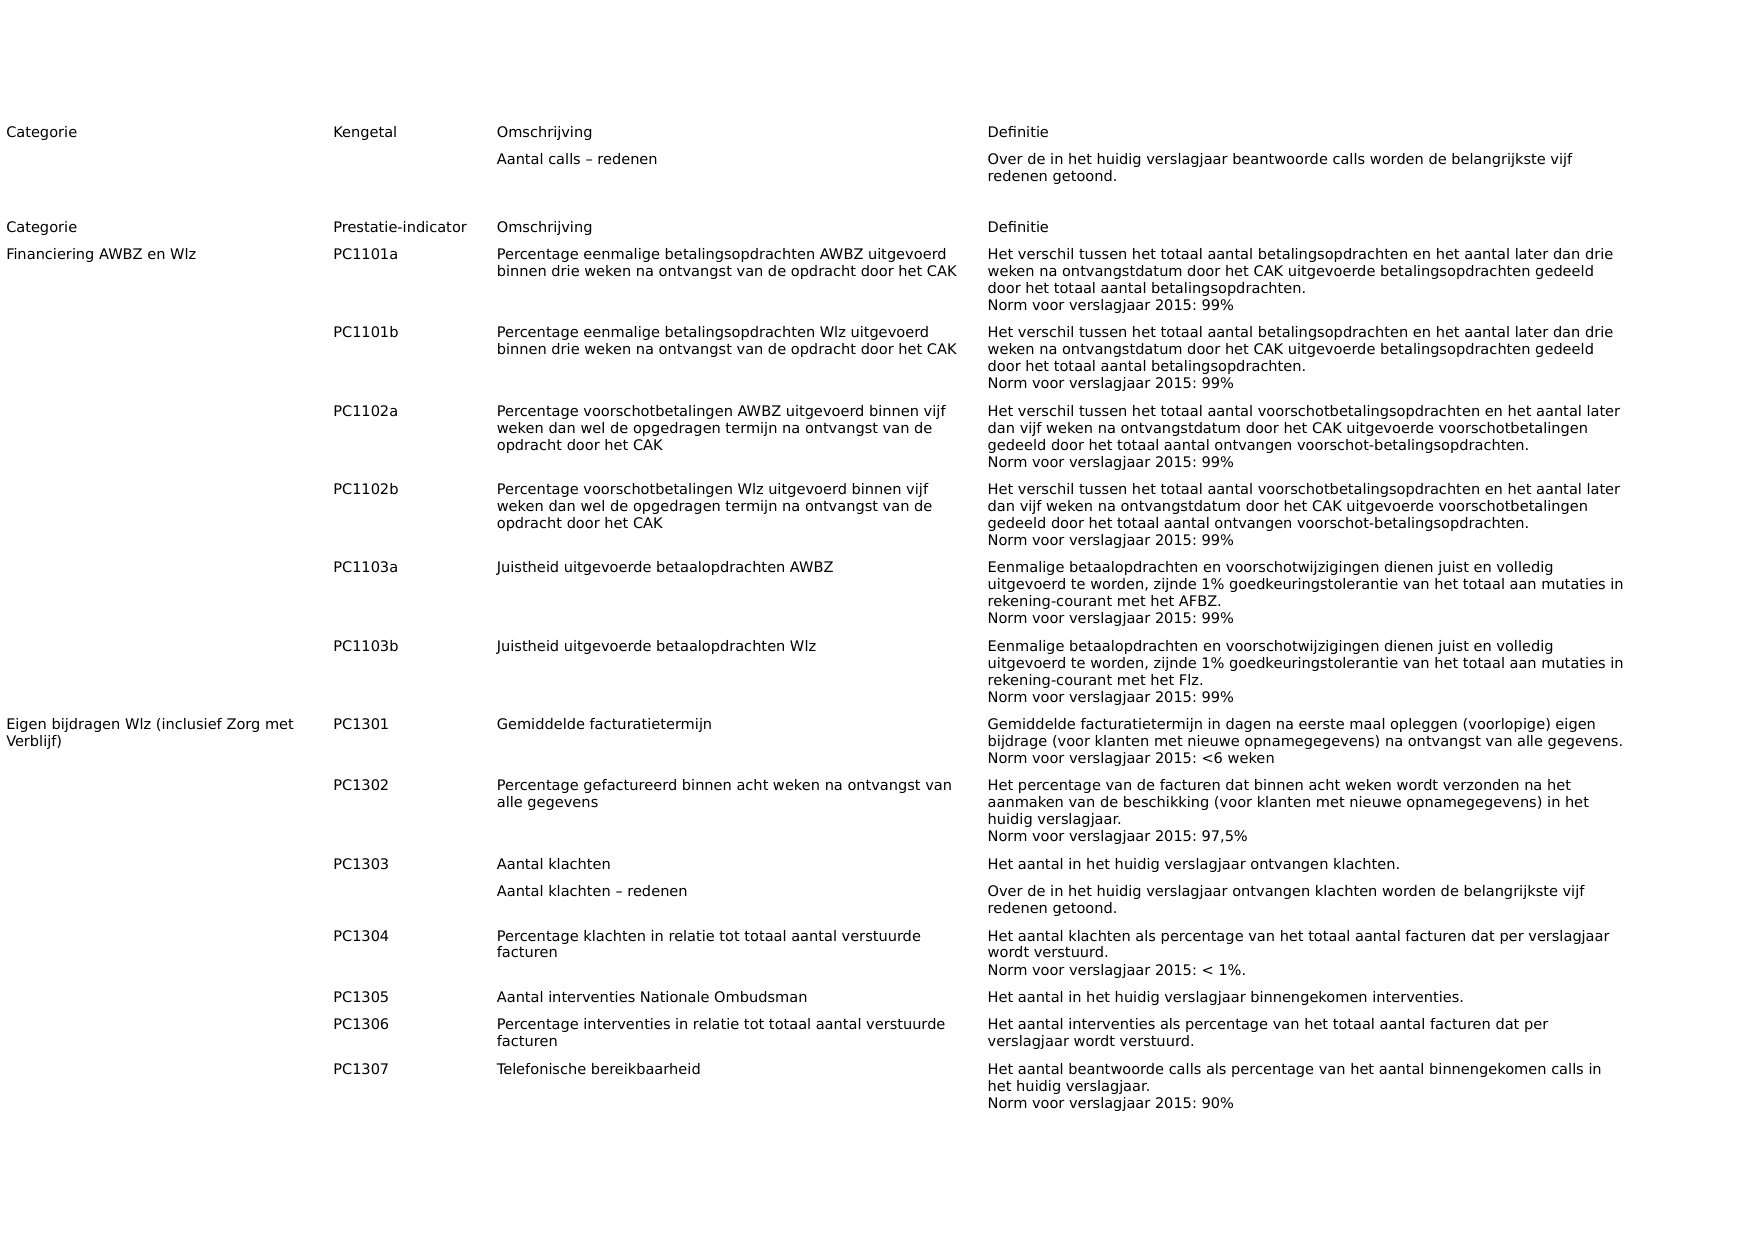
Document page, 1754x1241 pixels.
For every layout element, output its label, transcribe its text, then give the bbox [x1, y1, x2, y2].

table_cell Het verschil tussen het totaal aantal betalingsopdrachten en het aantal later dan drie weken na ontvangstdatum door het CAK uitgevoerde betalingsopdrachten gedeeld door het totaal aantal betalingsopdrachten. Norm voor verslagjaar 2015: 99% [982, 241, 1635, 318]
table_cell Percentage gefactureerd binnen acht weken na ontvangst van alle gegevens [491, 773, 981, 850]
table_cell Percentage eenmalige betalingsopdrachten Wlz uitgevoerd binnen drie weken na ontvangst van de opdracht door het CAK [491, 320, 981, 397]
table_header Omschrijving [491, 119, 981, 146]
table_cell Het verschil tussen het totaal aantal betalingsopdrachten en het aantal later dan drie weken na ontvangstdatum door het CAK uitgevoerde betalingsopdrachten gedeeld door het totaal aantal betalingsopdrachten. Norm voor verslagjaar 2015: 99% [982, 320, 1635, 397]
table_cell PC1101a [328, 241, 490, 318]
table_cell Percentage voorschotbetalingen AWBZ uitgevoerd binnen vijf weken dan wel de opgedragen termijn na ontvangst van de opdracht door het CAK [491, 398, 981, 475]
table_cell Percentage voorschotbetalingen Wlz uitgevoerd binnen vijf weken dan wel de opgedragen termijn na ontvangst van de opdracht door het CAK [491, 476, 981, 553]
table_cell Het verschil tussen het totaal aantal voorschotbetalingsopdrachten en het aantal later dan vijf weken na ontvangstdatum door het CAK uitgevoerde voorschotbetalingen gedeeld door het totaal aantal ontvangen voorschot-betalingsopdrachten. Norm voor verslagjaar 2015: 99% [982, 398, 1635, 475]
table_header Prestatie-indicator [328, 214, 490, 240]
table_cell PC1305 [328, 984, 490, 1010]
table_cell PC1102a [328, 398, 490, 475]
table_cell Het aantal in het huidig verslagjaar ontvangen klachten. [982, 851, 1635, 877]
table_cell PC1101b [328, 320, 490, 397]
table_cell Het aantal interventies als percentage van het totaal aantal facturen dat per verslagjaar wordt verstuurd. [982, 1011, 1635, 1055]
table_cell Eenmalige betaalopdrachten en voorschotwijzigingen dienen juist en volledig uitgevoerd te worden, zijnde 1% goedkeuringstolerantie van het totaal aan mutaties in rekening-courant met het Flz. Norm voor verslagjaar 2015: 99% [982, 633, 1635, 710]
table_cell PC1304 [328, 923, 490, 983]
table_cell Juistheid uitgevoerde betaalopdrachten Wlz [491, 633, 981, 710]
table_cell Aantal klachten [491, 851, 981, 877]
table_cell Aantal interventies Nationale Ombudsman [491, 984, 981, 1010]
table_cell Percentage interventies in relatie tot totaal aantal verstuurde facturen [491, 1011, 981, 1055]
table_header Definitie [982, 214, 1635, 240]
table_cell Het aantal beantwoorde calls als percentage van het aantal binnengekomen calls in het huidig verslagjaar. Norm voor verslagjaar 2015: 90% [982, 1056, 1635, 1116]
table_cell Eenmalige betaalopdrachten en voorschotwijzigingen dienen juist en volledig uitgevoerd te worden, zijnde 1% goedkeuringstolerantie van het totaal aan mutaties in rekening-courant met het AFBZ. Norm voor verslagjaar 2015: 99% [982, 555, 1635, 632]
table_header Omschrijving [491, 214, 981, 240]
table_cell PC1307 [328, 1056, 490, 1116]
table_cell Het percentage van de facturen dat binnen acht weken wordt verzonden na het aanmaken van de beschikking (voor klanten met nieuwe opnamegegevens) in het huidig verslagjaar. Norm voor verslagjaar 2015: 97,5% [982, 773, 1635, 850]
table_cell Over de in het huidig verslagjaar beantwoorde calls worden de belangrijkste vijf redenen getoond. [982, 147, 1635, 190]
table_cell Juistheid uitgevoerde betaalopdrachten AWBZ [491, 555, 981, 632]
table_cell Het verschil tussen het totaal aantal voorschotbetalingsopdrachten en het aantal later dan vijf weken na ontvangstdatum door het CAK uitgevoerde voorschotbetalingen gedeeld door het totaal aantal ontvangen voorschot-betalingsopdrachten. Norm voor verslagjaar 2015: 99% [982, 476, 1635, 553]
table_header Categorie [1, 214, 327, 240]
table_header Kengetal [328, 119, 490, 146]
table_cell Aantal klachten – redenen [491, 878, 981, 922]
table_cell Over de in het huidig verslagjaar ontvangen klachten worden de belangrijkste vijf redenen getoond. [982, 878, 1635, 922]
table_cell PC1103a [328, 555, 490, 632]
table_cell Aantal calls – redenen [491, 147, 981, 190]
table_cell PC1103b [328, 633, 490, 710]
table_cell [328, 147, 490, 190]
table_cell Het aantal in het huidig verslagjaar binnengekomen interventies. [982, 984, 1635, 1010]
table_cell Gemiddelde facturatietermijn [491, 711, 981, 772]
table_cell Percentage klachten in relatie tot totaal aantal verstuurde facturen [491, 923, 981, 983]
table_cell Eigen bijdragen Wlz (inclusief Zorg met Verblijf) [1, 711, 327, 1116]
table_cell Het aantal klachten als percentage van het totaal aantal facturen dat per verslagjaar wordt verstuurd. Norm voor verslagjaar 2015: < 1%. [982, 923, 1635, 983]
table_cell PC1102b [328, 476, 490, 553]
table_cell PC1303 [328, 851, 490, 922]
table_cell PC1306 [328, 1011, 490, 1055]
table_cell Percentage eenmalige betalingsopdrachten AWBZ uitgevoerd binnen drie weken na ontvangst van de opdracht door het CAK [491, 241, 981, 318]
table_header Categorie [1, 119, 327, 146]
table_cell Telefonische bereikbaarheid [491, 1056, 981, 1116]
table_cell [1, 147, 327, 190]
table_cell Gemiddelde facturatietermijn in dagen na eerste maal opleggen (voorlopige) eigen bijdrage (voor klanten met nieuwe opnamegegevens) na ontvangst van alle gegevens. Norm voor verslagjaar 2015: <6 weken [982, 711, 1635, 772]
table_cell PC1302 [328, 773, 490, 850]
table_cell Financiering AWBZ en Wlz [1, 241, 327, 710]
table_header Definitie [982, 119, 1635, 146]
table_cell PC1301 [328, 711, 490, 772]
